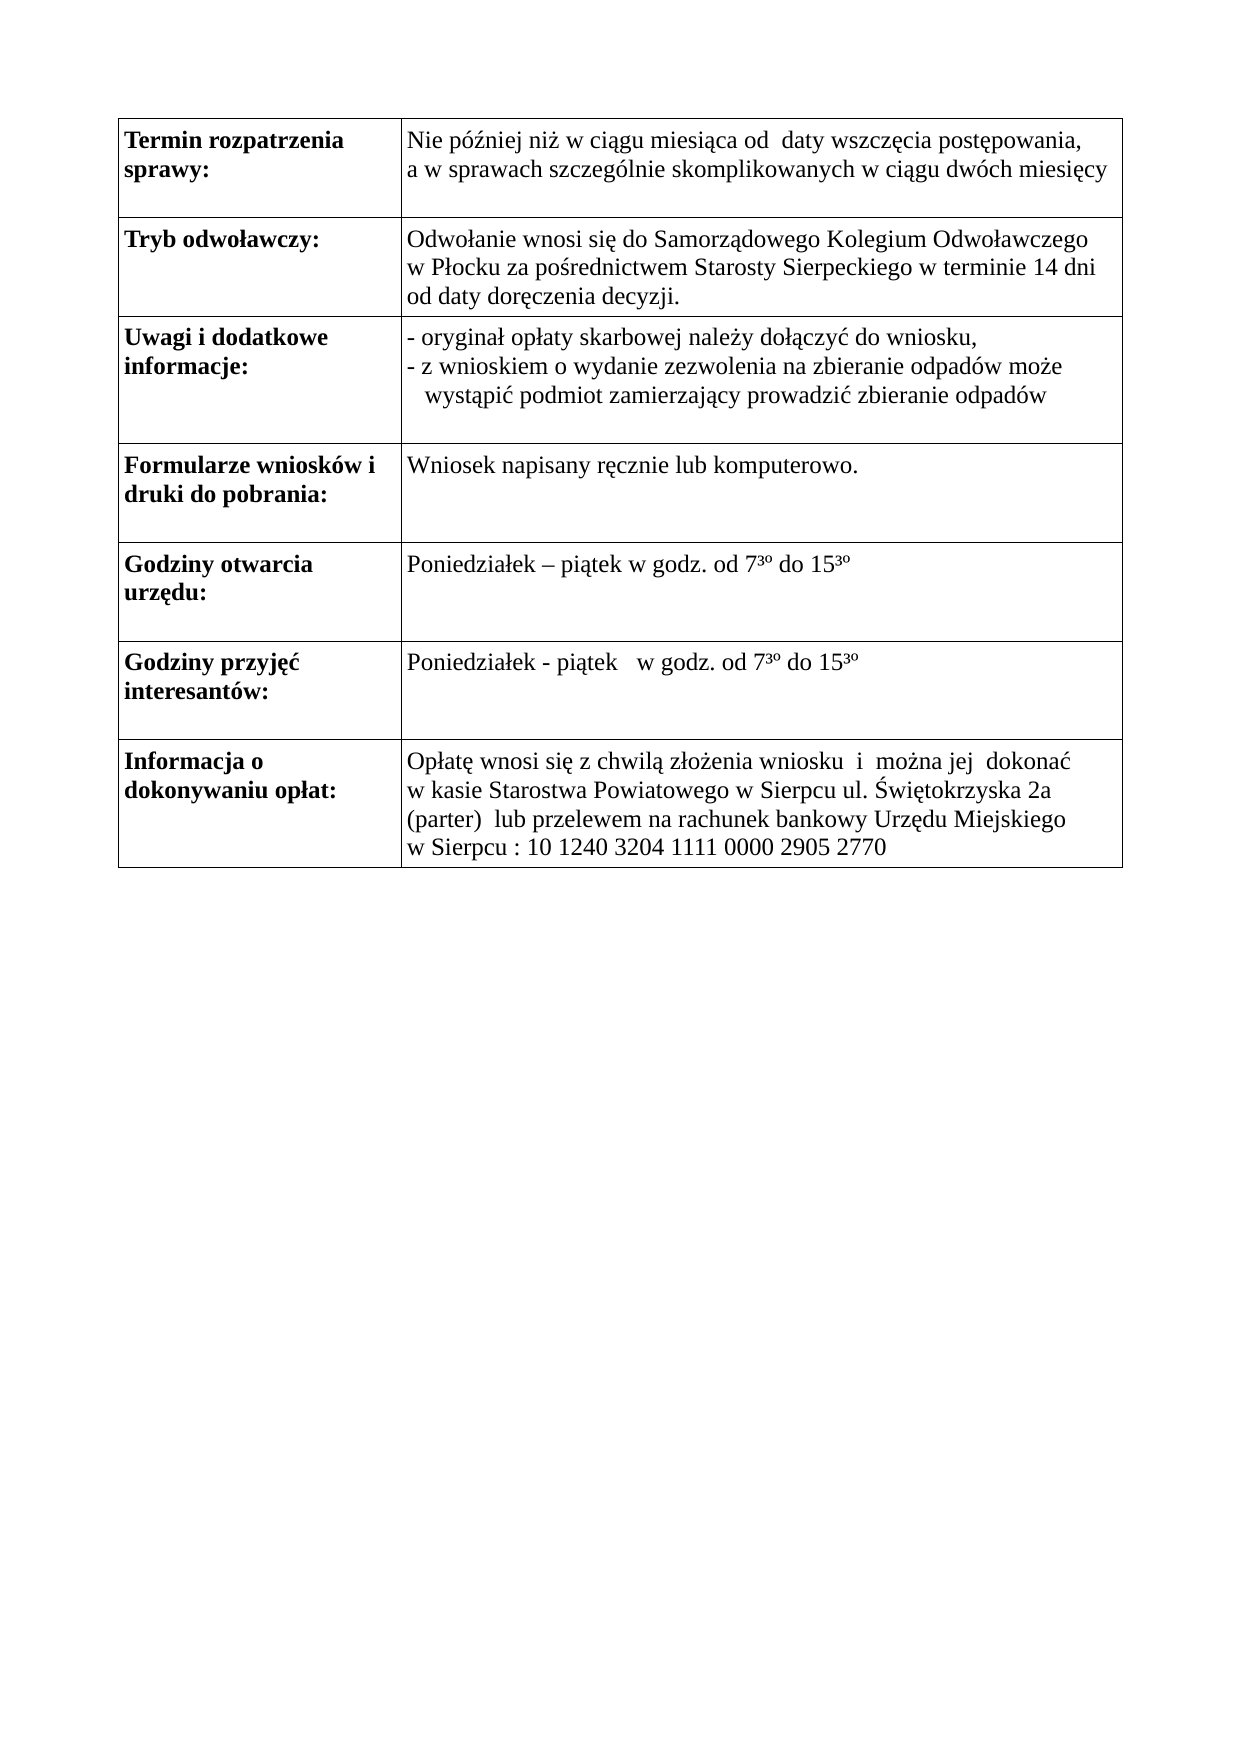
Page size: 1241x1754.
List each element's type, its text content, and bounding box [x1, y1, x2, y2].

table_cell Formularze wniosków i druki do pobrania: [119, 444, 401, 542]
table_cell Uwagi i dodatkowe informacje: [119, 317, 401, 443]
table_cell Poniedziałek - piątek w godz. od 7³º do 15³º [402, 642, 1122, 739]
table_cell - oryginał opłaty skarbowej należy dołączyć do wniosku, - z wnioskiem o wydanie zezwolenia na zbieranie odpadów może wystąpić podmiot zamierzający prowadzić zbieranie odpadów [402, 317, 1122, 443]
table_cell Opłatę wnosi się z chwilą złożenia wniosku i można jej dokonać w kasie Starostwa Powiatowego w Sierpcu ul. Świętokrzyska 2a (parter) lub przelewem na rachunek bankowy Urzędu Miejskiego w Sierpcu : 10 1240 3204 1111 0000 2905 2770 [402, 740, 1122, 867]
table_cell Poniedziałek – piątek w godz. od 7³º do 15³º [402, 543, 1122, 641]
table_cell Godziny przyjęć interesantów: [119, 642, 401, 739]
table_cell Odwołanie wnosi się do Samorządowego Kolegium Odwoławczego w Płocku za pośrednictwem Starosty Sierpeckiego w terminie 14 dni od daty doręczenia decyzji. [402, 218, 1122, 316]
table_cell Godziny otwarcia urzędu: [119, 543, 401, 641]
table_cell Termin rozpatrzenia sprawy: [119, 119, 401, 217]
table_cell Wniosek napisany ręcznie lub komputerowo. [402, 444, 1122, 542]
table_cell Tryb odwoławczy: [119, 218, 401, 316]
table_cell Informacja o dokonywaniu opłat: [119, 740, 401, 867]
table_cell Nie później niż w ciągu miesiąca od daty wszczęcia postępowania, a w sprawach szczególnie skomplikowanych w ciągu dwóch miesięcy [402, 119, 1122, 217]
